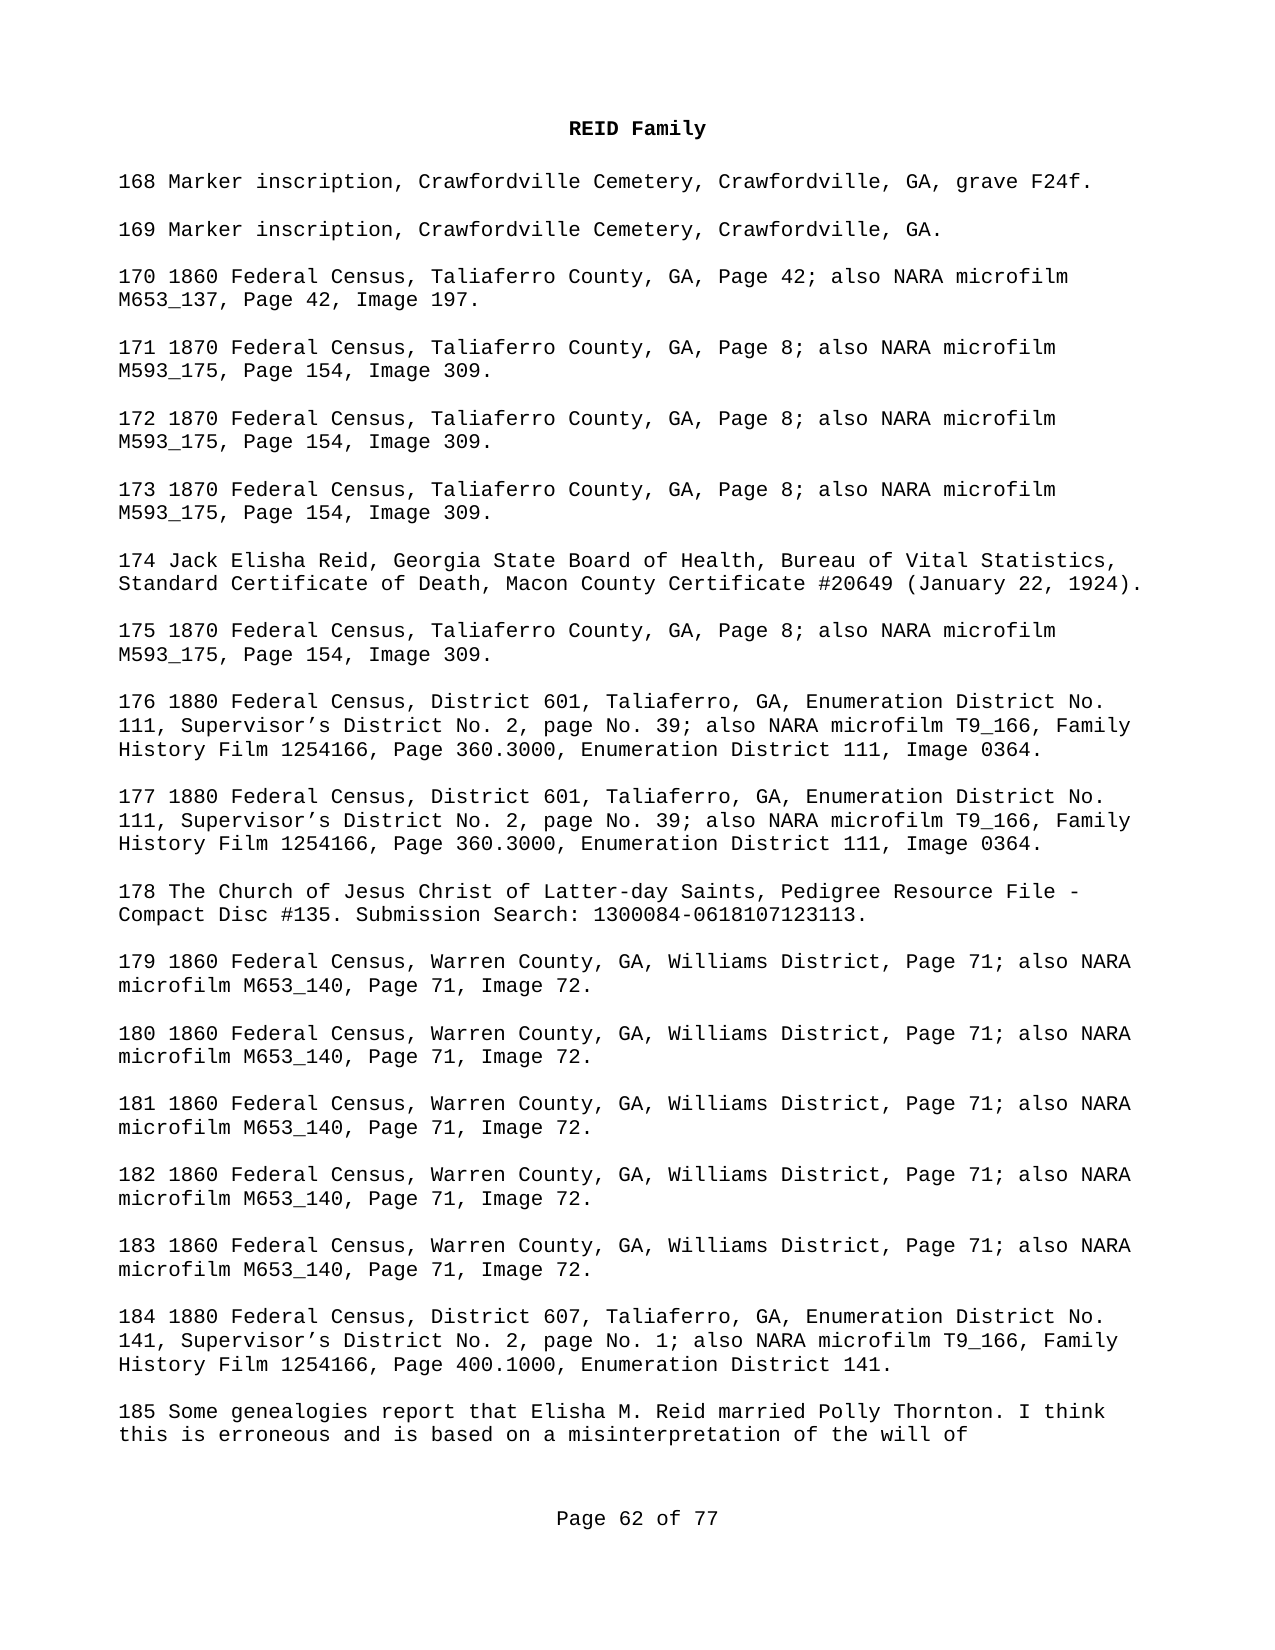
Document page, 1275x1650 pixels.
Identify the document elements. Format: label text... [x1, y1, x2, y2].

text 183 1860 Federal Census, Warren County, GA, Williams District, Page 71; also NARA microfilm M653_140, Page 71, Image 72. [118, 1235, 1157, 1283]
text 171 1870 Federal Census, Taliaferro County, GA, Page 8; also NARA microfilm M593_175, Page 154, Image 309. [118, 337, 1157, 384]
text 175 1870 Federal Census, Taliaferro County, GA, Page 8; also NARA microfilm M593_175, Page 154, Image 309. [118, 621, 1157, 668]
text 179 1860 Federal Census, Warren County, GA, Williams District, Page 71; also NARA microfilm M653_140, Page 71, Image 72. [118, 952, 1157, 999]
text 185 Some genealogies report that Elisha M. Reid married Polly Thornton. I think this is erroneous and is based on a misinterpretation of the will of [118, 1401, 1157, 1448]
text 182 1860 Federal Census, Warren County, GA, Williams District, Page 71; also NARA microfilm M653_140, Page 71, Image 72. [118, 1164, 1157, 1212]
text 181 1860 Federal Census, Warren County, GA, Williams District, Page 71; also NARA microfilm M653_140, Page 71, Image 72. [118, 1093, 1157, 1141]
text 173 1870 Federal Census, Taliaferro County, GA, Page 8; also NARA microfilm M593_175, Page 154, Image 309. [118, 479, 1157, 526]
text 170 1860 Federal Census, Taliaferro County, GA, Page 42; also NARA microfilm M653_137, Page 42, Image 197. [118, 266, 1157, 313]
text 178 The Church of Jesus Christ of Latter-day Saints, Pedigree Resource File - Compact Disc #135. Submission Search: 1300084-0618107123113. [118, 881, 1157, 928]
text 180 1860 Federal Census, Warren County, GA, Williams District, Page 71; also NARA microfilm M653_140, Page 71, Image 72. [118, 1022, 1157, 1070]
text 184 1880 Federal Census, District 607, Taliaferro, GA, Enumeration District No. 141, Supervisor’s District No. 2, page No. 1; also NARA microfilm T9_166, Family History Film 1254166, Page 400.1000, Enumeration District 141. [118, 1306, 1157, 1377]
text 168 Marker inscription, Crawfordville Cemetery, Crawfordville, GA, grave F24f. [118, 171, 1157, 195]
text 169 Marker inscription, Crawfordville Cemetery, Crawfordville, GA. [118, 218, 1157, 242]
text 172 1870 Federal Census, Taliaferro County, GA, Page 8; also NARA microfilm M593_175, Page 154, Image 309. [118, 408, 1157, 455]
text 177 1880 Federal Census, District 601, Taliaferro, GA, Enumeration District No. 111, Supervisor’s District No. 2, page No. 39; also NARA microfilm T9_166, Family History Film 1254166, Page 360.3000, Enumeration District 111, Image 0364. [118, 786, 1157, 857]
text 176 1880 Federal Census, District 601, Taliaferro, GA, Enumeration District No. 111, Supervisor’s District No. 2, page No. 39; also NARA microfilm T9_166, Family History Film 1254166, Page 360.3000, Enumeration District 111, Image 0364. [118, 691, 1157, 762]
text 174 Jack Elisha Reid, Georgia State Board of Health, Bureau of Vital Statistics, Standard Certificate of Death, Macon County Certificate #20649 (January 22, 1924). [118, 549, 1157, 597]
